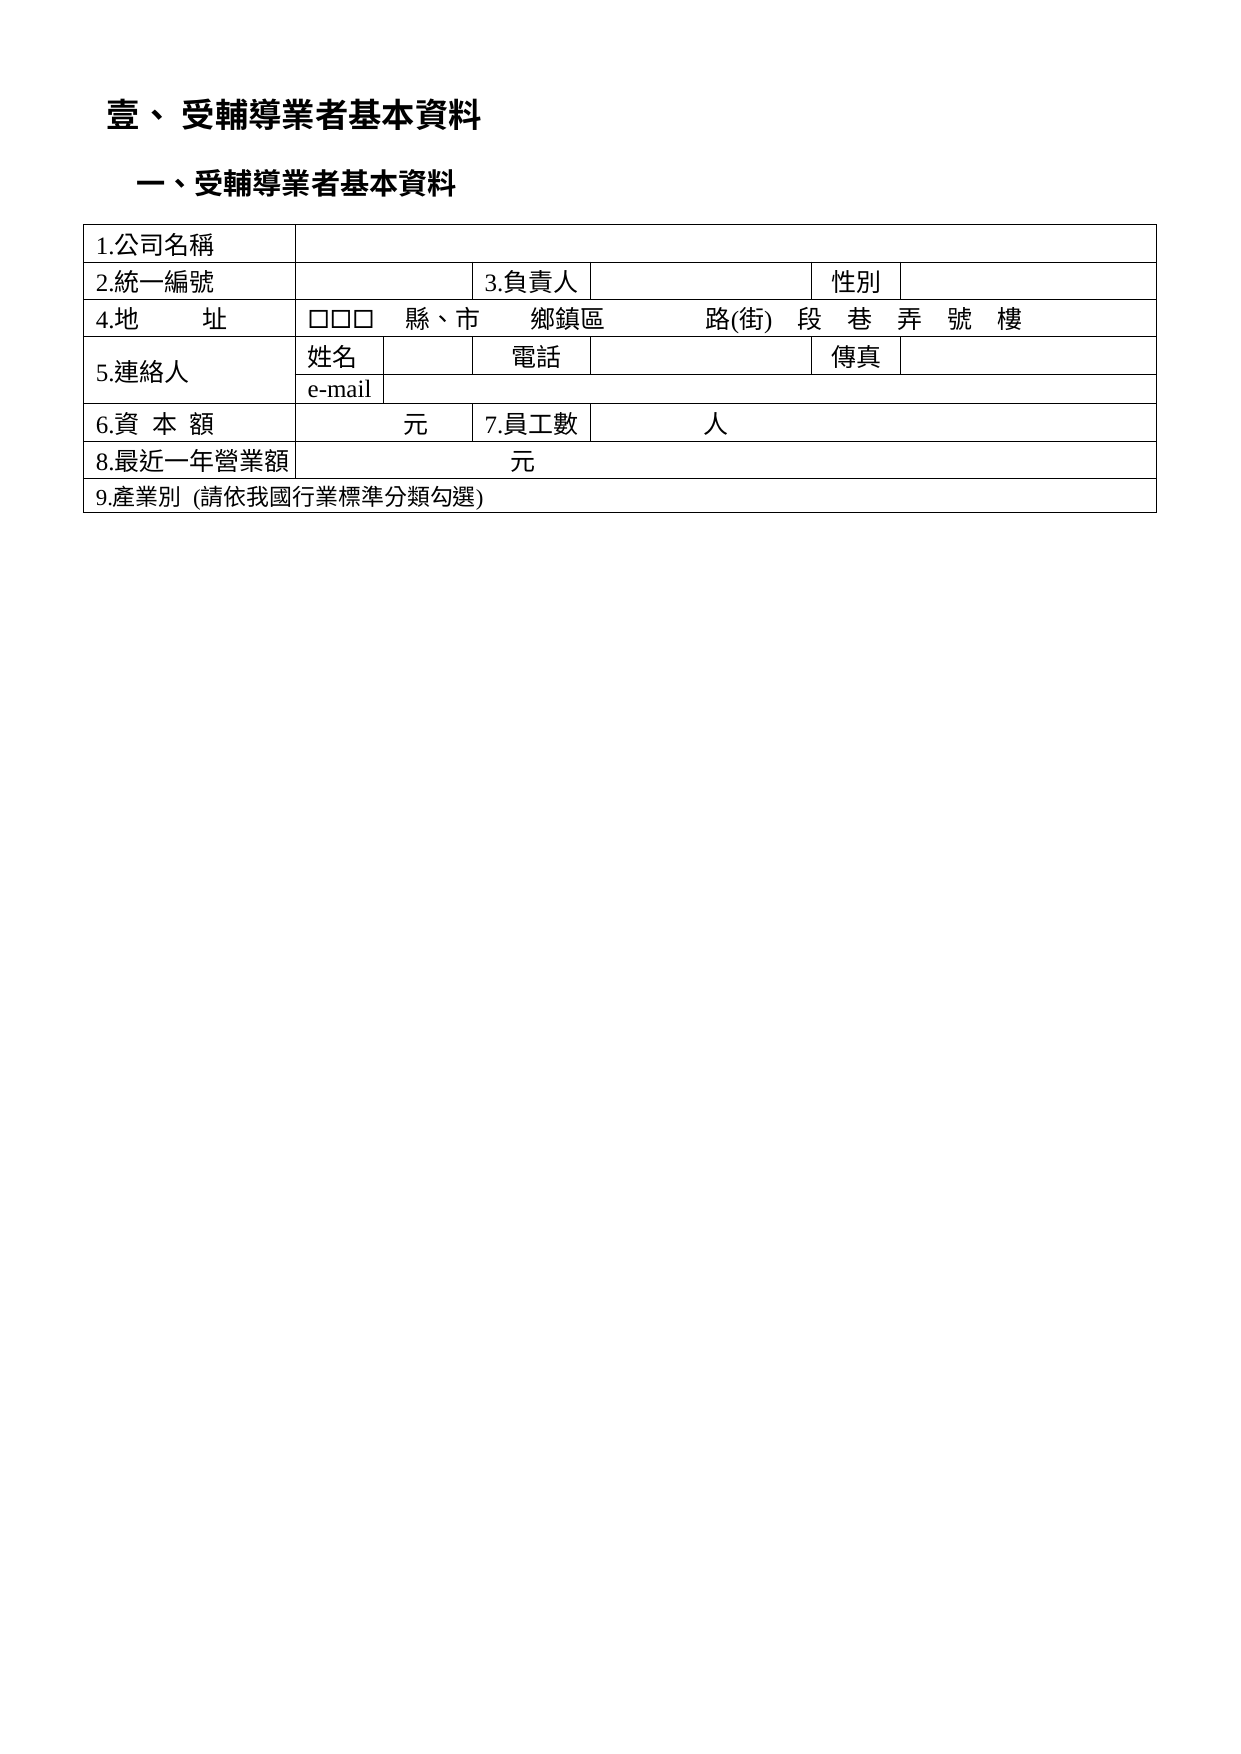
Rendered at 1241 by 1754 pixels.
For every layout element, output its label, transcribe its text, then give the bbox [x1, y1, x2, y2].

table_cell 性別 [812, 263, 900, 299]
table_cell 電話 [473, 337, 590, 373]
table_cell 6.資 本 額 [84, 404, 295, 441]
table_cell 9.產業別 (請依我國行業標準分類勾選) [84, 479, 1156, 512]
table_cell 3.負責人 [473, 263, 590, 299]
table_cell 人 [591, 404, 1156, 441]
table_cell [384, 337, 472, 373]
table_cell 4.地 址 [84, 300, 295, 336]
table_cell 元 [296, 404, 472, 441]
table_cell [384, 375, 1156, 403]
table_cell 傳真 [812, 337, 900, 373]
table_cell [591, 337, 811, 373]
list 受輔導業者基本資料 [106, 89, 1134, 137]
table_cell 5.連絡人 [84, 337, 295, 403]
table_cell [901, 263, 1156, 299]
text 一、受輔導業者基本資料 [136, 161, 1134, 203]
table_cell [901, 337, 1156, 373]
table_header [296, 225, 1156, 262]
table_cell 7.員工數 [473, 404, 590, 441]
table_cell 2.統一編號 [84, 263, 295, 299]
table_cell [591, 263, 811, 299]
table_cell e-mail [296, 375, 383, 403]
table_cell  縣、市 鄉鎮區 路(街) 段 巷 弄 號 樓 [296, 300, 1156, 336]
table_cell [296, 263, 472, 299]
table_cell 姓名 [296, 337, 383, 373]
table_cell 8.最近一年營業額 [84, 442, 295, 478]
table_cell 元 [296, 442, 1156, 478]
table_header 1.公司名稱 [84, 225, 295, 262]
